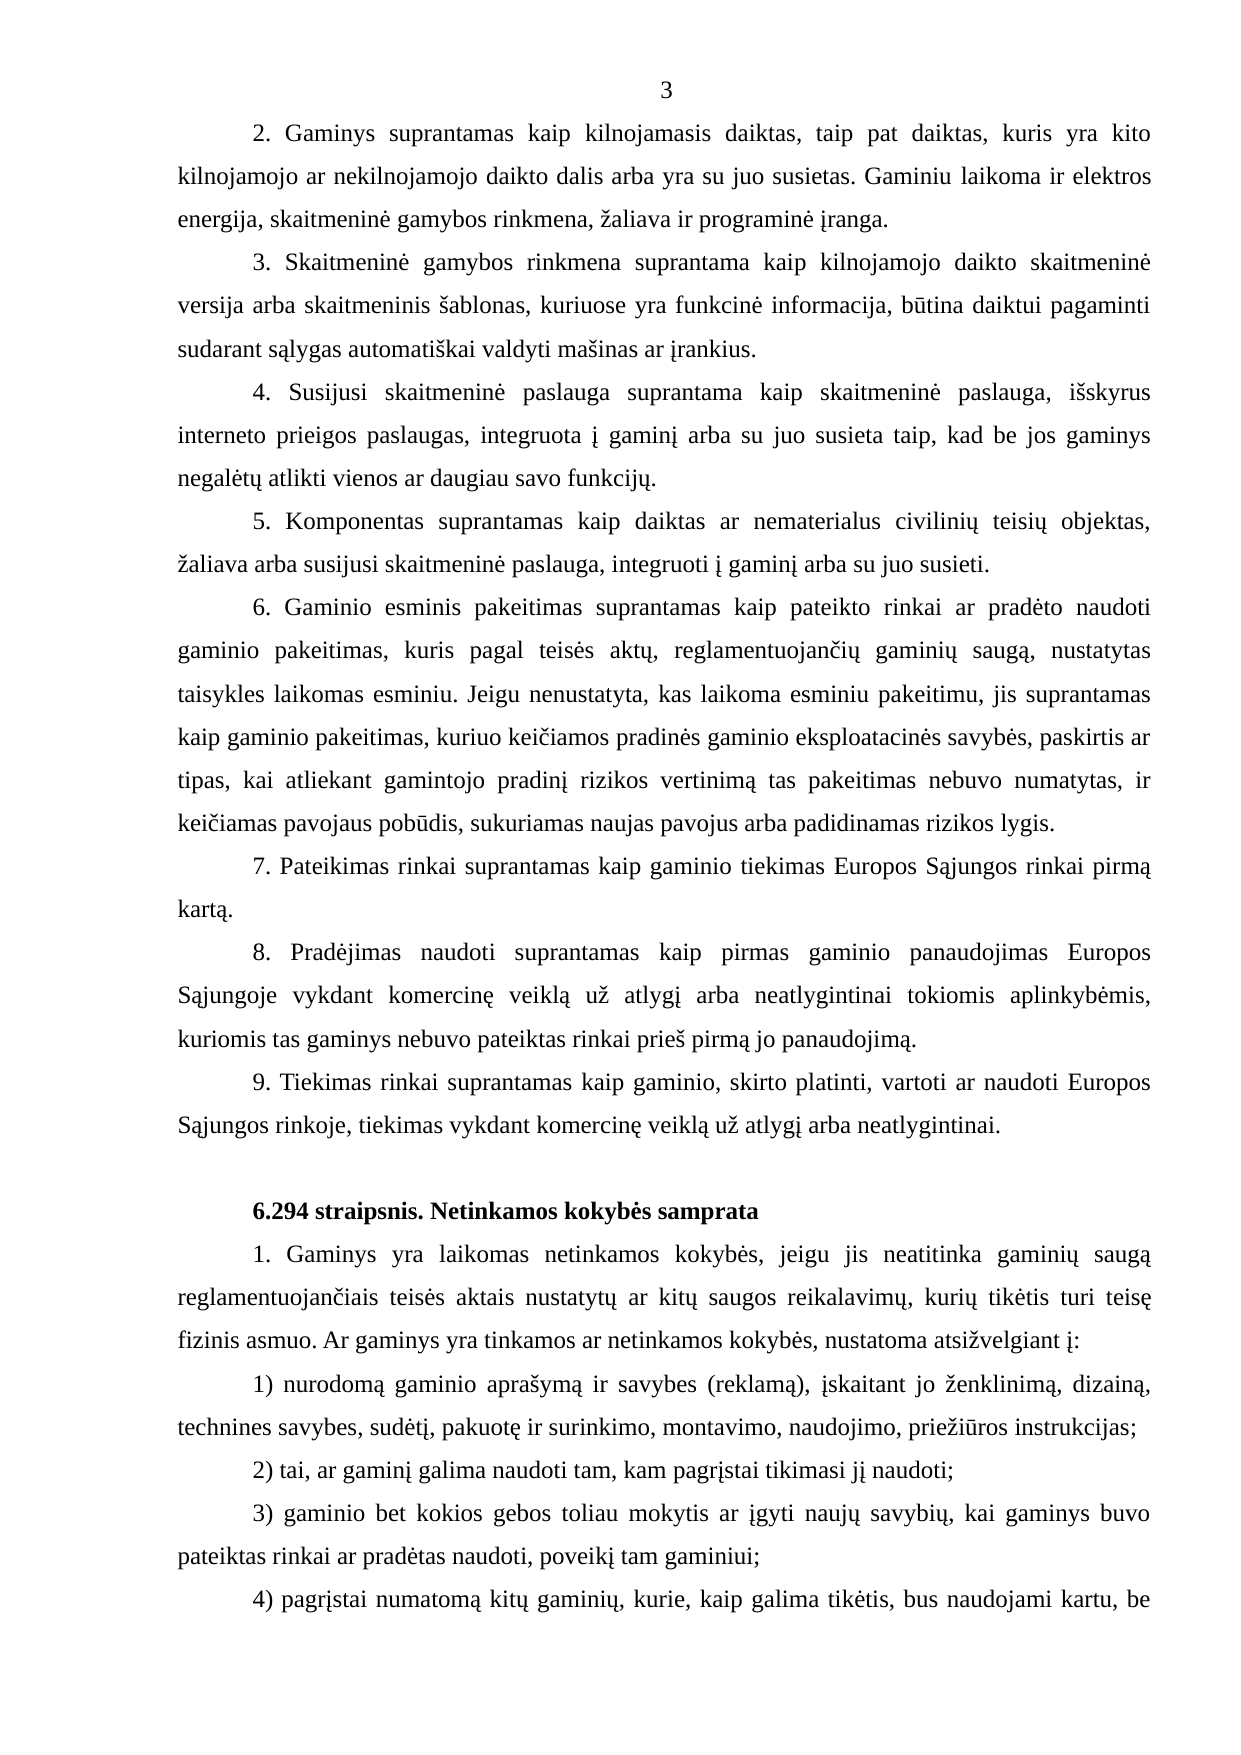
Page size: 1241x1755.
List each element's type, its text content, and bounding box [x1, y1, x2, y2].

text 7. Pateikimas rinkai suprantamas kaip gaminio tiekimas Europos Sąjungos rinkai pirmą kartą. [177, 851, 1152, 923]
text 8. Pradėjimas naudoti suprantamas kaip pirmas gaminio panaudojimas Europos Sąjungoje vykdant komercinę veiklą už atlygį arba neatlygintinai tokiomis aplinkybėmis, kuriomis tas gaminys nebuvo pateiktas rinkai prieš pirmą jo panaudojimą. [177, 937, 1152, 1052]
text 3) gaminio bet kokios gebos toliau mokytis ar įgyti naujų savybių, kai gaminys buvo pateiktas rinkai ar pradėtas naudoti, poveikį tam gaminiui; [177, 1498, 1152, 1570]
text 1) nurodomą gaminio aprašymą ir savybes (reklamą), įskaitant jo ženklinimą, dizainą, technines savybes, sudėtį, pakuotę ir surinkimo, montavimo, naudojimo, priežiūros instrukcijas; [177, 1369, 1152, 1441]
text 9. Tiekimas rinkai suprantamas kaip gaminio, skirto platinti, vartoti ar naudoti Europos Sąjungos rinkoje, tiekimas vykdant komercinę veiklą už atlygį arba neatlygintinai. [177, 1067, 1152, 1139]
text 4) pagrįstai numatomą kitų gaminių, kurie, kaip galima tikėtis, bus naudojami kartu, be [177, 1584, 1152, 1613]
text 2) tai, ar gaminį galima naudoti tam, kam pagrįstai tikimasi jį naudoti; [177, 1455, 1152, 1484]
text 3. Skaitmeninė gamybos rinkmena suprantama kaip kilnojamojo daikto skaitmeninė versija arba skaitmeninis šablonas, kuriuose yra funkcinė informacija, būtina daiktui pagaminti sudarant sąlygas automatiškai valdyti mašinas ar įrankius. [177, 247, 1152, 362]
text 5. Komponentas suprantamas kaip daiktas ar nematerialus civilinių teisių objektas, žaliava arba susijusi skaitmeninė paslauga, integruoti į gaminį arba su juo susieti. [177, 506, 1152, 578]
text 2. Gaminys suprantamas kaip kilnojamasis daiktas, taip pat daiktas, kuris yra kito kilnojamojo ar nekilnojamojo daikto dalis arba yra su juo susietas. Gaminiu laikoma ir elektros energija, skaitmeninė gamybos rinkmena, žaliava ir programinė įranga. [177, 118, 1152, 233]
text 1. Gaminys yra laikomas netinkamos kokybės, jeigu jis neatitinka gaminių saugą reglamentuojančiais teisės aktais nustatytų ar kitų saugos reikalavimų, kurių tikėtis turi teisę fizinis asmuo. Ar gaminys yra tinkamos ar netinkamos kokybės, nustatoma atsižvelgiant į: [177, 1239, 1152, 1354]
text 4. Susijusi skaitmeninė paslauga suprantama kaip skaitmeninė paslauga, išskyrus interneto prieigos paslaugas, integruota į gaminį arba su juo susieta taip, kad be jos gaminys negalėtų atlikti vienos ar daugiau savo funkcijų. [177, 377, 1152, 492]
text 6. Gaminio esminis pakeitimas suprantamas kaip pateikto rinkai ar pradėto naudoti gaminio pakeitimas, kuris pagal teisės aktų, reglamentuojančių gaminių saugą, nustatytas taisykles laikomas esminiu. Jeigu nenustatyta, kas laikoma esminiu pakeitimu, jis suprantamas kaip gaminio pakeitimas, kuriuo keičiamos pradinės gaminio eksploatacinės savybės, paskirtis ar tipas, kai atliekant gamintojo pradinį rizikos vertinimą tas pakeitimas nebuvo numatytas, ir keičiamas pavojaus pobūdis, sukuriamas naujas pavojus arba padidinamas rizikos lygis. [177, 592, 1152, 837]
text 6.294 straipsnis. Netinkamos kokybės samprata [177, 1196, 1152, 1225]
